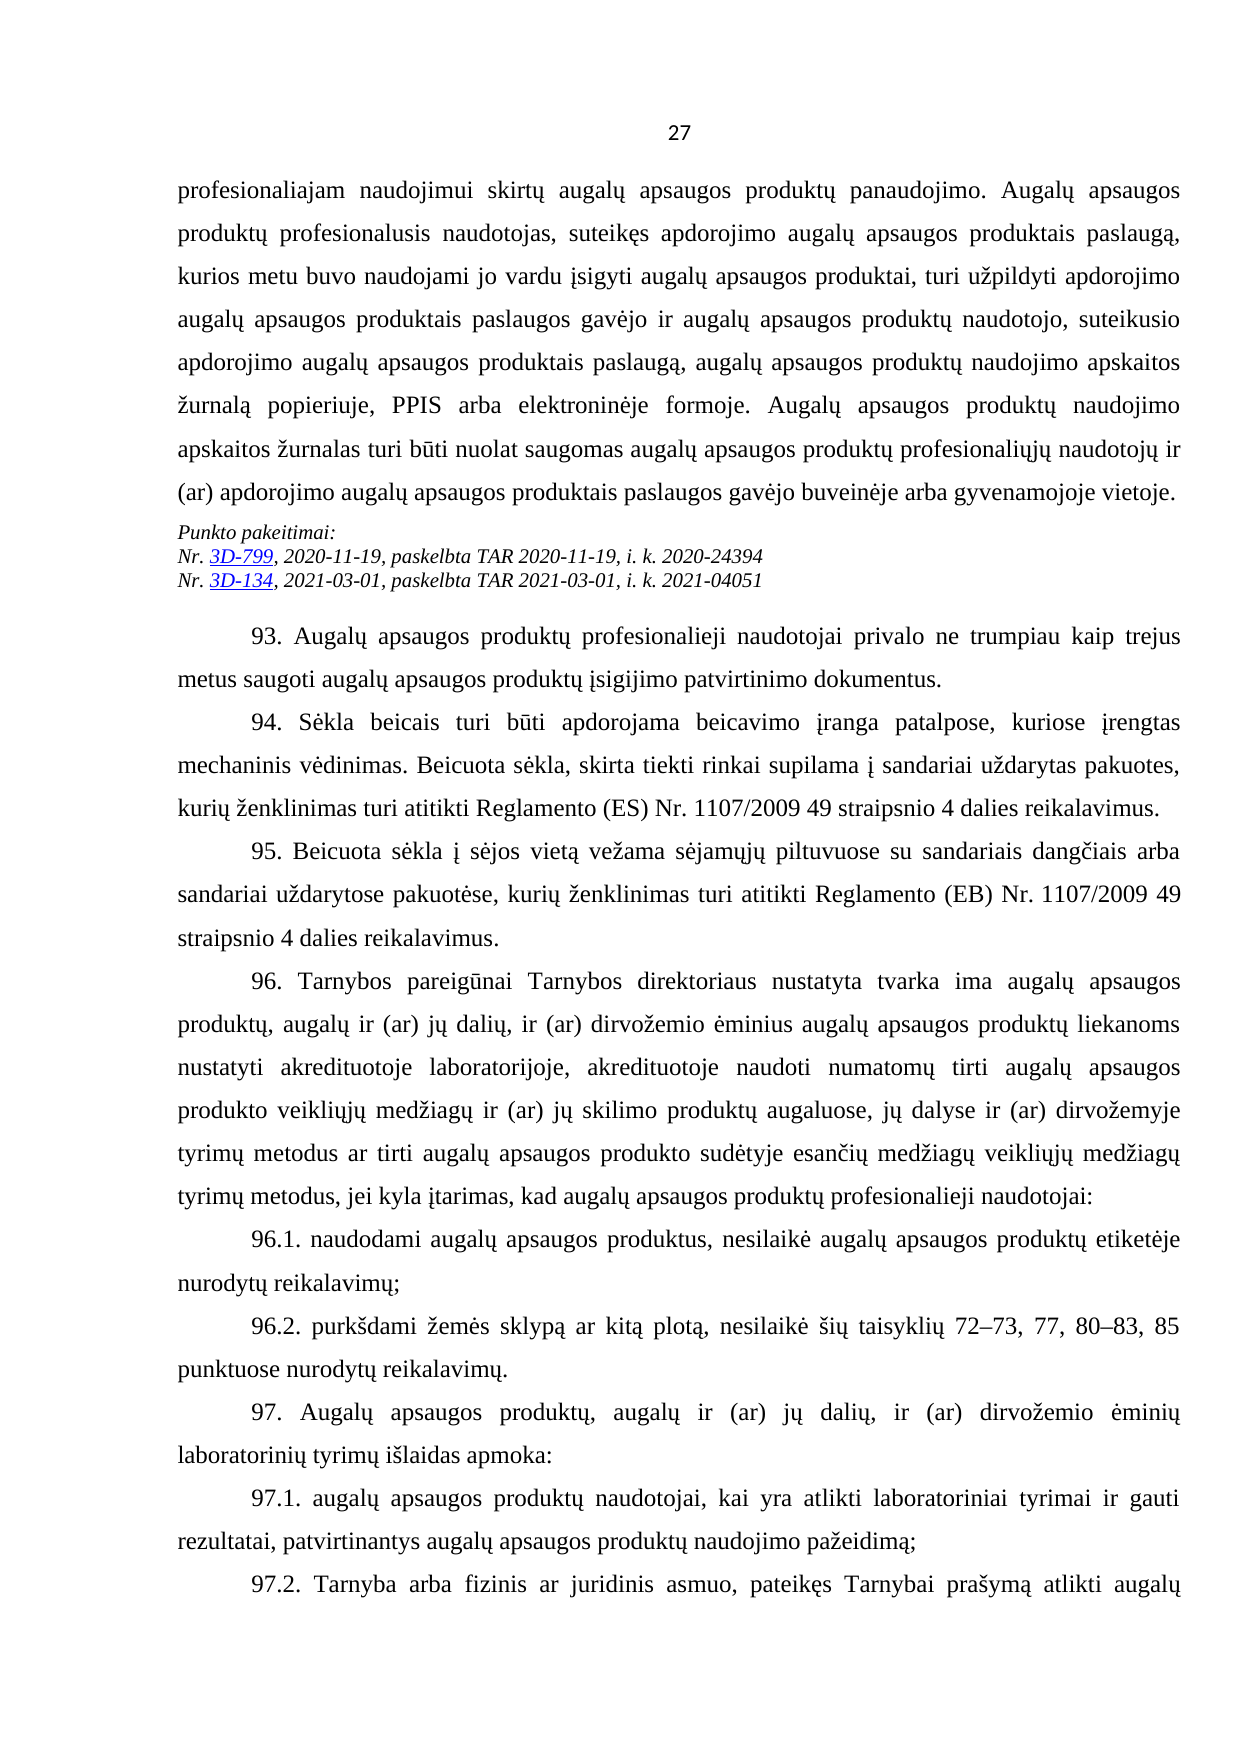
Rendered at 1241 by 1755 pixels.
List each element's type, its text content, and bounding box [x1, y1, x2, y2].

text 96. Tarnybos pareigūnai Tarnybos direktoriaus nustatyta tvarka ima augalų apsaugos produktų, augalų ir (ar) jų dalių, ir (ar) dirvožemio ėminius augalų apsaugos produktų liekanoms nustatyti akredituotoje laboratorijoje, akredituotoje naudoti numatomų tirti augalų apsaugos produkto veikliųjų medžiagų ir (ar) jų skilimo produktų augaluose, jų dalyse ir (ar) dirvožemyje tyrimų metodus ar tirti augalų apsaugos produkto sudėtyje esančių medžiagų veikliųjų medžiagų tyrimų metodus, jei kyla įtarimas, kad augalų apsaugos produktų profesionalieji naudotojai: [177, 966, 1181, 1210]
text 95. Beicuota sėkla į sėjos vietą vežama sėjamųjų piltuvuose su sandariais dangčiais arba sandariai uždarytose pakuotėse, kurių ženklinimas turi atitikti Reglamento (EB) Nr. 1107/2009 49 straipsnio 4 dalies reikalavimus. [177, 836, 1181, 951]
text Nr. 3D-134, 2021-03-01, paskelbta TAR 2021-03-01, i. k. 2021-04051 [177, 568, 1181, 592]
text 94. Sėkla beicais turi būti apdorojama beicavimo įranga patalpose, kuriose įrengtas mechaninis vėdinimas. Beicuota sėkla, skirta tiekti rinkai supilama į sandariai uždarytas pakuotes, kurių ženklinimas turi atitikti Reglamento (ES) Nr. 1107/2009 49 straipsnio 4 dalies reikalavimus. [177, 707, 1181, 822]
text Nr. 3D-799, 2020-11-19, paskelbta TAR 2020-11-19, i. k. 2020-24394 [177, 544, 1181, 568]
text 93. Augalų apsaugos produktų profesionalieji naudotojai privalo ne trumpiau kaip trejus metus saugoti augalų apsaugos produktų įsigijimo patvirtinimo dokumentus. [177, 621, 1181, 693]
text 96.1. naudodami augalų apsaugos produktus, nesilaikė augalų apsaugos produktų etiketėje nurodytų reikalavimų; [177, 1224, 1181, 1296]
text 96.2. purkšdami žemės sklypą ar kitą plotą, nesilaikė šių taisyklių 72–73, 77, 80–83, 85 punktuose nurodytų reikalavimų. [177, 1311, 1181, 1383]
text 97.1. augalų apsaugos produktų naudotojai, kai yra atlikti laboratoriniai tyrimai ir gauti rezultatai, patvirtinantys augalų apsaugos produktų naudojimo pažeidimą; [177, 1483, 1181, 1555]
text 97.2. Tarnyba arba fizinis ar juridinis asmuo, pateikęs Tarnybai prašymą atlikti augalų [177, 1569, 1181, 1598]
text 97. Augalų apsaugos produktų, augalų ir (ar) jų dalių, ir (ar) dirvožemio ėminių laboratorinių tyrimų išlaidas apmoka: [177, 1397, 1181, 1469]
text profesionaliajam naudojimui skirtų augalų apsaugos produktų panaudojimo. Augalų apsaugos produktų profesionalusis naudotojas, suteikęs apdorojimo augalų apsaugos produktais paslaugą, kurios metu buvo naudojami jo vardu įsigyti augalų apsaugos produktai, turi užpildyti apdorojimo augalų apsaugos produktais paslaugos gavėjo ir augalų apsaugos produktų naudotojo, suteikusio apdorojimo augalų apsaugos produktais paslaugą, augalų apsaugos produktų naudojimo apskaitos žurnalą popieriuje, PPIS arba elektroninėje formoje. Augalų apsaugos produktų naudojimo apskaitos žurnalas turi būti nuolat saugomas augalų apsaugos produktų profesionaliųjų naudotojų ir (ar) apdorojimo augalų apsaugos produktais paslaugos gavėjo buveinėje arba gyvenamojoje vietoje. [177, 175, 1181, 506]
text Punkto pakeitimai: [177, 520, 1181, 544]
